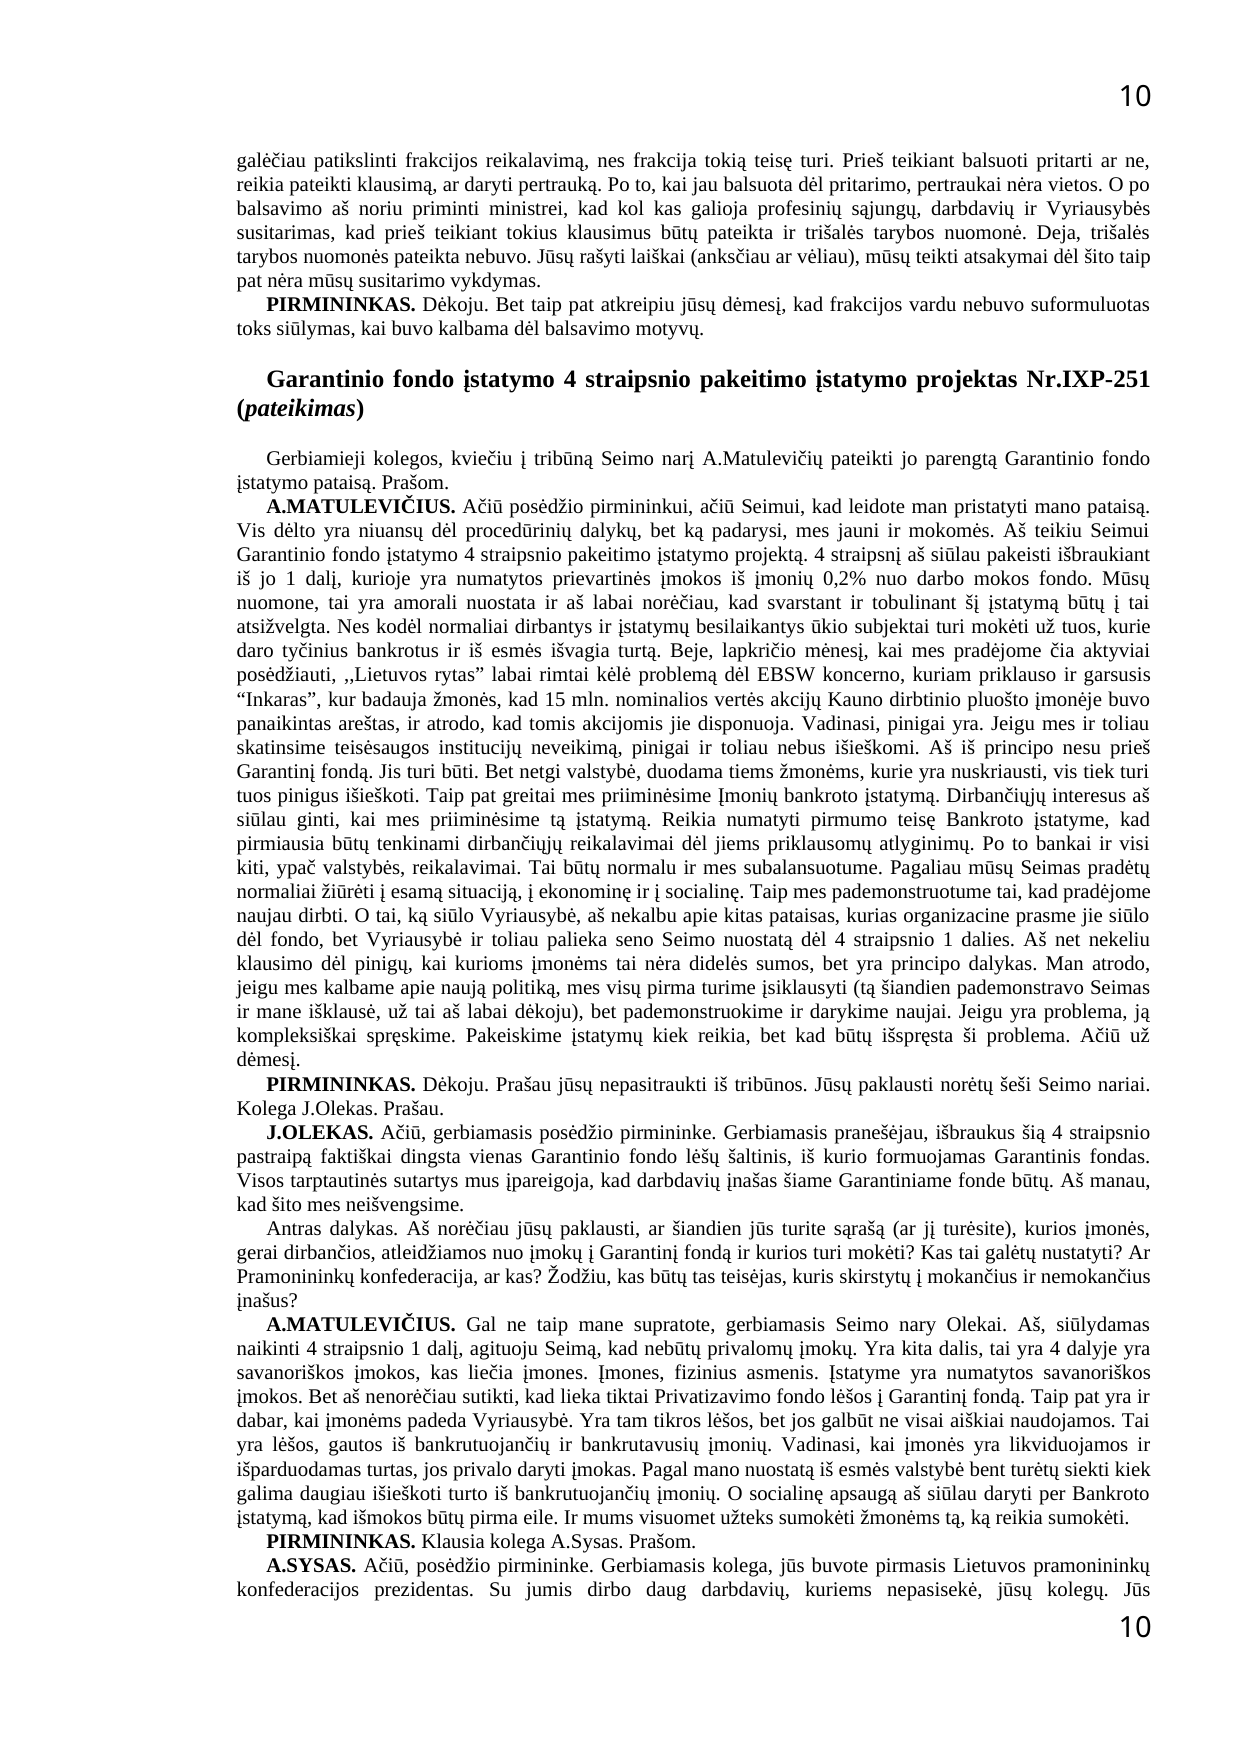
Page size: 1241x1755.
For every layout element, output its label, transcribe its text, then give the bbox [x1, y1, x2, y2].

text A.SYSAS. Ačiū, posėdžio pirmininke. Gerbiamasis kolega, jūs buvote pirmasis Lietuvos pramonininkų konfederacijos prezidentas. Su jumis dirbo daug darbdavių, kuriems nepasisekė, jūsų kolegų. Jūs [236, 1553, 1152, 1601]
text PIRMININKAS. Dėkoju. Bet taip pat atkreipiu jūsų dėmesį, kad frakcijos vardu nebuvo suformuluotas toks siūlymas, kai buvo kalbama dėl balsavimo motyvų. [236, 292, 1152, 340]
text A.MATULEVIČIUS. Ačiū posėdžio pirmininkui, ačiū Seimui, kad leidote man pristatyti mano pataisą. Vis dėlto yra niuansų dėl procedūrinių dalykų, bet ką padarysi, mes jauni ir mokomės. Aš teikiu Seimui Garantinio fondo įstatymo 4 straipsnio pakeitimo įstatymo projektą. 4 straipsnį aš siūlau pakeisti išbraukiant iš jo 1 dalį, kurioje yra numatytos prievartinės įmokos iš įmonių 0,2% nuo darbo mokos fondo. Mūsų nuomone, tai yra amorali nuostata ir aš labai norėčiau, kad svarstant ir tobulinant šį įstatymą būtų į tai atsižvelgta. Nes kodėl normaliai dirbantys ir įstatymų besilaikantys ūkio subjektai turi mokėti už tuos, kurie daro tyčinius bankrotus ir iš esmės išvagia turtą. Beje, lapkričio mėnesį, kai mes pradėjome čia aktyviai posėdžiauti, ,,Lietuvos rytas” labai rimtai kėlė problemą dėl EBSW koncerno, kuriam priklauso ir garsusis “Inkaras”, kur badauja žmonės, kad 15 mln. nominalios vertės akcijų Kauno dirbtinio pluošto įmonėje buvo panaikintas areštas, ir atrodo, kad tomis akcijomis jie disponuoja. Vadinasi, pinigai yra. Jeigu mes ir toliau skatinsime teisėsaugos institucijų neveikimą, pinigai ir toliau nebus išieškomi. Aš iš principo nesu prieš Garantinį fondą. Jis turi būti. Bet netgi valstybė, duodama tiems žmonėms, kurie yra nuskriausti, vis tiek turi tuos pinigus išieškoti. Taip pat greitai mes priiminėsime Įmonių bankroto įstatymą. Dirbančiųjų interesus aš siūlau ginti, kai mes priiminėsime tą įstatymą. Reikia numatyti pirmumo teisę Bankroto įstatyme, kad pirmiausia būtų tenkinami dirbančiųjų reikalavimai dėl jiems priklausomų atlyginimų. Po to bankai ir visi kiti, ypač valstybės, reikalavimai. Tai būtų normalu ir mes subalansuotume. Pagaliau mūsų Seimas pradėtų normaliai žiūrėti į esamą situaciją, į ekonominę ir į socialinę. Taip mes pademonstruotume tai, kad pradėjome naujau dirbti. O tai, ką siūlo Vyriausybė, aš nekalbu apie kitas pataisas, kurias organizacine prasme jie siūlo dėl fondo, bet Vyriausybė ir toliau palieka seno Seimo nuostatą dėl 4 straipsnio 1 dalies. Aš net nekeliu klausimo dėl pinigų, kai kurioms įmonėms tai nėra didelės sumos, bet yra principo dalykas. Man atrodo, jeigu mes kalbame apie naują politiką, mes visų pirma turime įsiklausyti (tą šiandien pademonstravo Seimas ir mane išklausė, už tai aš labai dėkoju), bet pademonstruokime ir darykime naujai. Jeigu yra problema, ją kompleksiškai spręskime. Pakeiskime įstatymų kiek reikia, bet kad būtų išspręsta ši problema. Ačiū už dėmesį. [236, 494, 1152, 1071]
text galėčiau patikslinti frakcijos reikalavimą, nes frakcija tokią teisę turi. Prieš teikiant balsuoti pritarti ar ne, reikia pateikti klausimą, ar daryti pertrauką. Po to, kai jau balsuota dėl pritarimo, pertraukai nėra vietos. O po balsavimo aš noriu priminti ministrei, kad kol kas galioja profesinių sąjungų, darbdavių ir Vyriausybės susitarimas, kad prieš teikiant tokius klausimus būtų pateikta ir trišalės tarybos nuomonė. Deja, trišalės tarybos nuomonės pateikta nebuvo. Jūsų rašyti laiškai (anksčiau ar vėliau), mūsų teikti atsakymai dėl šito taip pat nėra mūsų susitarimo vykdymas. [236, 148, 1152, 292]
text J.OLEKAS. Ačiū, gerbiamasis posėdžio pirmininke. Gerbiamasis pranešėjau, išbraukus šią 4 straipsnio pastraipą faktiškai dingsta vienas Garantinio fondo lėšų šaltinis, iš kurio formuojamas Garantinis fondas. Visos tarptautinės sutartys mus įpareigoja, kad darbdavių įnašas šiame Garantiniame fonde būtų. Aš manau, kad šito mes neišvengsime. [236, 1119, 1152, 1216]
text Gerbiamieji kolegos, kviečiu į tribūną Seimo narį A.Matulevičių pateikti jo parengtą Garantinio fondo įstatymo pataisą. Prašom. [236, 446, 1152, 494]
text PIRMININKAS. Dėkoju. Prašau jūsų nepasitraukti iš tribūnos. Jūsų paklausti norėtų šeši Seimo nariai. Kolega J.Olekas. Prašau. [236, 1071, 1152, 1119]
text Antras dalykas. Aš norėčiau jūsų paklausti, ar šiandien jūs turite sąrašą (ar jį turėsite), kurios įmonės, gerai dirbančios, atleidžiamos nuo įmokų į Garantinį fondą ir kurios turi mokėti? Kas tai galėtų nustatyti? Ar Pramonininkų konfederacija, ar kas? Žodžiu, kas būtų tas teisėjas, kuris skirstytų į mokančius ir nemokančius įnašus? [236, 1216, 1152, 1312]
text Garantinio fondo įstatymo 4 straipsnio pakeitimo įstatymo projektas Nr.IXP-251 (pateikimas) [236, 364, 1152, 422]
text A.MATULEVIČIUS. Gal ne taip mane supratote, gerbiamasis Seimo nary Olekai. Aš, siūlydamas naikinti 4 straipsnio 1 dalį, agituoju Seimą, kad nebūtų privalomų įmokų. Yra kita dalis, tai yra 4 dalyje yra savanoriškos įmokos, kas liečia įmones. Įmones, fizinius asmenis. Įstatyme yra numatytos savanoriškos įmokos. Bet aš nenorėčiau sutikti, kad lieka tiktai Privatizavimo fondo lėšos į Garantinį fondą. Taip pat yra ir dabar, kai įmonėms padeda Vyriausybė. Yra tam tikros lėšos, bet jos galbūt ne visai aiškiai naudojamos. Tai yra lėšos, gautos iš bankrutuojančių ir bankrutavusių įmonių. Vadinasi, kai įmonės yra likviduojamos ir išparduodamas turtas, jos privalo daryti įmokas. Pagal mano nuostatą iš esmės valstybė bent turėtų siekti kiek galima daugiau išieškoti turto iš bankrutuojančių įmonių. O socialinę apsaugą aš siūlau daryti per Bankroto įstatymą, kad išmokos būtų pirma eile. Ir mums visuomet užteks sumokėti žmonėms tą, ką reikia sumokėti. [236, 1312, 1152, 1529]
text PIRMININKAS. Klausia kolega A.Sysas. Prašom. [236, 1529, 1152, 1553]
